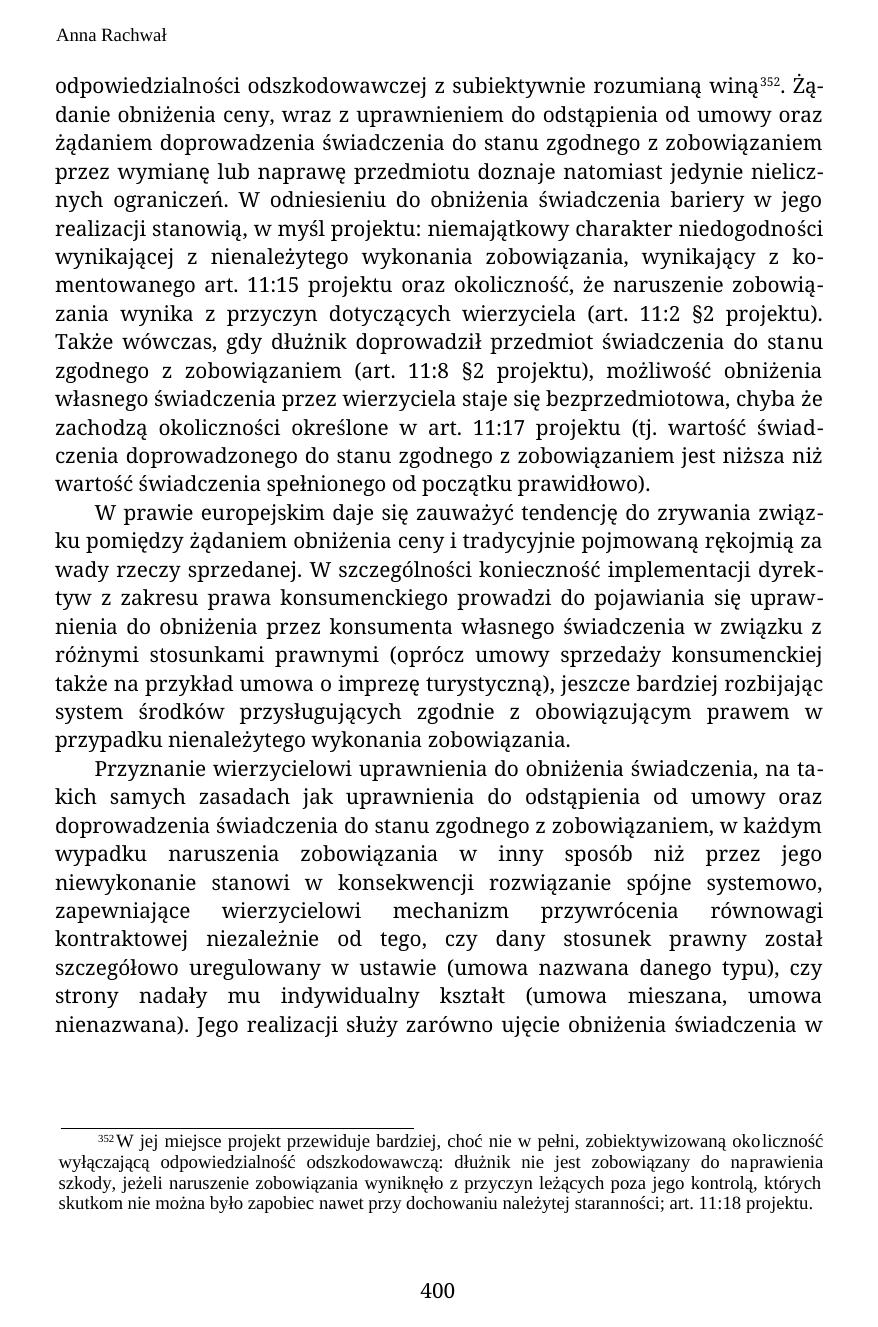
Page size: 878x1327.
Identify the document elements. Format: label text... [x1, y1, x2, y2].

text odpowiedzialności odszkodowawczej z subiektywnie rozumianą winą352. Żą­danie obniżenia ceny, wraz z uprawnieniem do odstąpienia od umowy oraz żądaniem doprowadzenia świadczenia do stanu zgodnego z zobowiązaniem przez wymianę lub naprawę przedmiotu doznaje natomiast jedynie nielicz­nych ograniczeń. W odniesieniu do obniżenia świadczenia bariery w jego realizacji stanowią, w myśl projektu: niemajątkowy charakter niedogodno­ści wynikającej z nienależytego wykonania zobowiązania, wynikający z ko­mentowanego art. 11:15 projektu oraz okoliczność, że naruszenie zobowią­zania wynika z przyczyn dotyczących wierzyciela (art. 11:2 §2 projektu). Także wówczas, gdy dłużnik doprowadził przedmiot świadczenia do sta­nu zgodnego z zobowiązaniem (art. 11:8 §2 projektu), możliwość obniżenia własnego świadczenia przez wierzyciela staje się bezprzedmiotowa, chyba że zachodzą okoliczności określone w art. 11:17 projektu (tj. wartość świad­czenia doprowadzonego do stanu zgodnego z zobowiązaniem jest niższa niż wartość świadczenia spełnionego od początku prawidłowo). [55, 71, 823, 498]
text W prawie europejskim daje się zauważyć tendencję do zrywania związ­ku pomiędzy żądaniem obniżenia ceny i tradycyjnie pojmowaną rękojmią za wady rzeczy sprzedanej. W szczególności konieczność implementacji dyrek­tyw z zakresu prawa konsumenckiego prowadzi do pojawiania się upraw­nienia do obniżenia przez konsumenta własnego świadczenia w związku z różnymi stosunkami prawnymi (oprócz umowy sprzedaży konsumenckiej także na przykład umowa o imprezę turystyczną), jeszcze bardziej rozbi­jając system środków przysługujących zgodnie z obowiązującym prawem w przypadku nienależytego wykonania zobowiązania. [55, 498, 823, 754]
text Anna Rachwał [56, 24, 175, 46]
text 400 [420, 1276, 463, 1304]
text Przyznanie wierzycielowi uprawnienia do obniżenia świadczenia, na ta­kich samych zasadach jak uprawnienia do odstąpienia od umowy oraz dopro­wadzenia świadczenia do stanu zgodnego z zobowiązaniem, w każdym wy­padku naruszenia zobowiązania w inny sposób niż przez jego niewykonanie stanowi w konsekwencji rozwiązanie spójne systemowo, zapewniające wie­rzycielowi mechanizm przywrócenia równowagi kontraktowej niezależnie od tego, czy dany stosunek prawny został szczegółowo uregulowany w ustawie (umowa nazwana danego typu), czy strony nadały mu indywidualny kształt (umowa mieszana, umowa nienazwana). Jego realizacji służy zarówno ujęcie obniżenia świadczenia w art. 11:8 § 1 projektu, jak i przede wszystkim szero­ki zakres zastosowania komentowanego art. 11:15 projektu ograniczającego jedynie w nieznacznym stopniu zakres zastosowania tej instytucji. [55, 754, 823, 1036]
text 352 W jej miejsce projekt przewiduje bardziej, choć nie w pełni, zobiektywizowaną oko­liczność wyłączającą odpowiedzialność odszkodowawczą: dłużnik nie jest zobowiązany do na­prawienia szkody, jeżeli naruszenie zobowiązania wyniknęło z przyczyn leżących poza jego kontrolą, których skutkom nie można było zapobiec nawet przy dochowaniu należytej staran­ności; art. 11:18 projektu. [58, 1131, 823, 1214]
